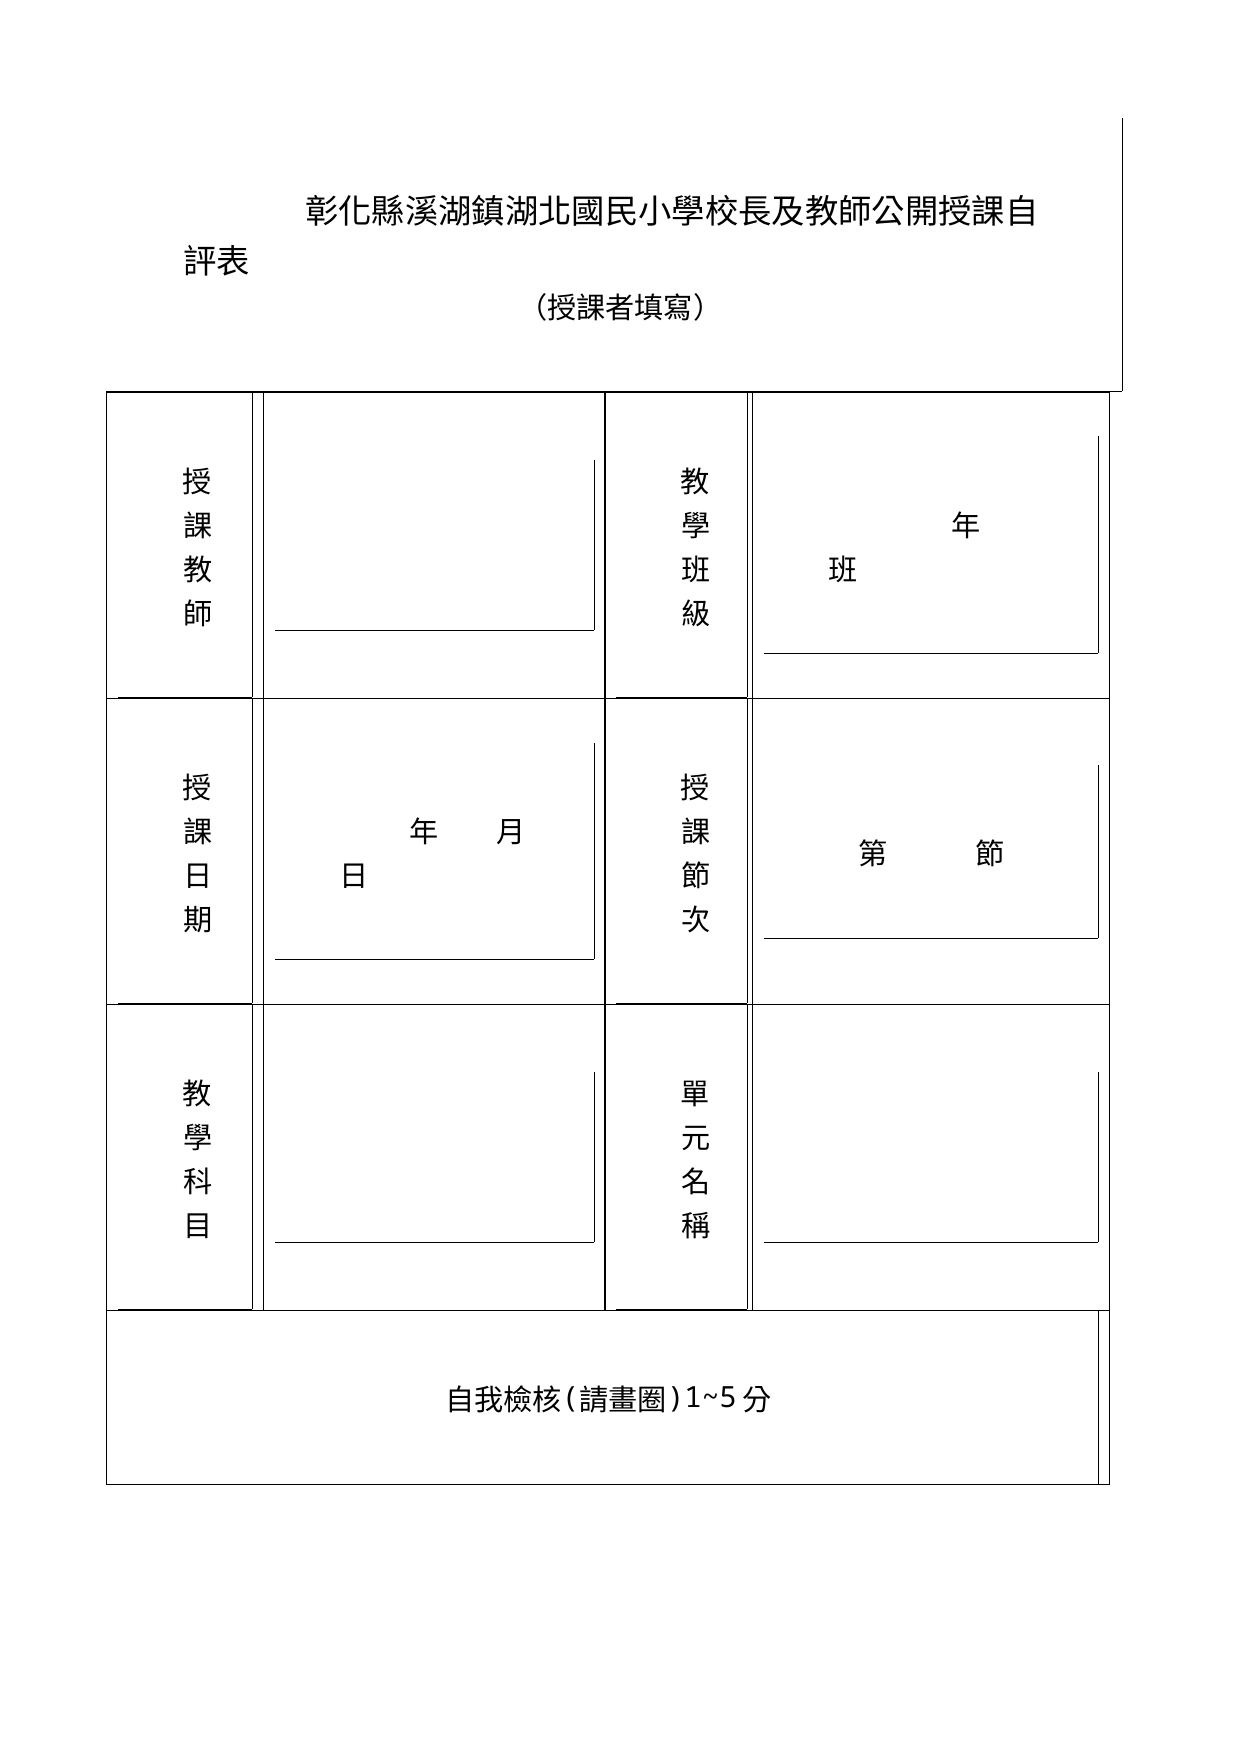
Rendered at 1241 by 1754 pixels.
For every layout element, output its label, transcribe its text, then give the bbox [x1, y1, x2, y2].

table_header [253, 393, 263, 697]
table_cell [753, 1005, 1109, 1309]
table_cell 授課日期 [107, 699, 252, 1003]
table_cell 教學科目 [107, 1005, 252, 1309]
table_header [264, 393, 604, 697]
table_cell [1099, 1311, 1109, 1484]
table_cell 單元名稱 [606, 1005, 747, 1309]
table_cell [253, 699, 263, 1003]
table_header 教學班級 [606, 393, 747, 697]
text （授課者填寫） [118, 283, 1122, 391]
table_cell [264, 1005, 604, 1309]
table_cell 第 節 [753, 699, 1109, 1003]
table_header 年 班 [753, 393, 1109, 697]
table_cell [748, 1005, 752, 1309]
table_cell [253, 1005, 263, 1309]
table_cell 自我檢核(請畫圈)1~5分 [107, 1311, 1098, 1484]
table_cell [748, 699, 752, 1003]
table_cell 年 月 日 [264, 699, 604, 1003]
table_header 授課教師 [107, 393, 252, 697]
table_cell 授課節次 [606, 699, 747, 1003]
text 彰化縣溪湖鎮湖北國民小學校長及教師公開授課自評表 [118, 118, 1122, 283]
table_header [748, 393, 752, 697]
